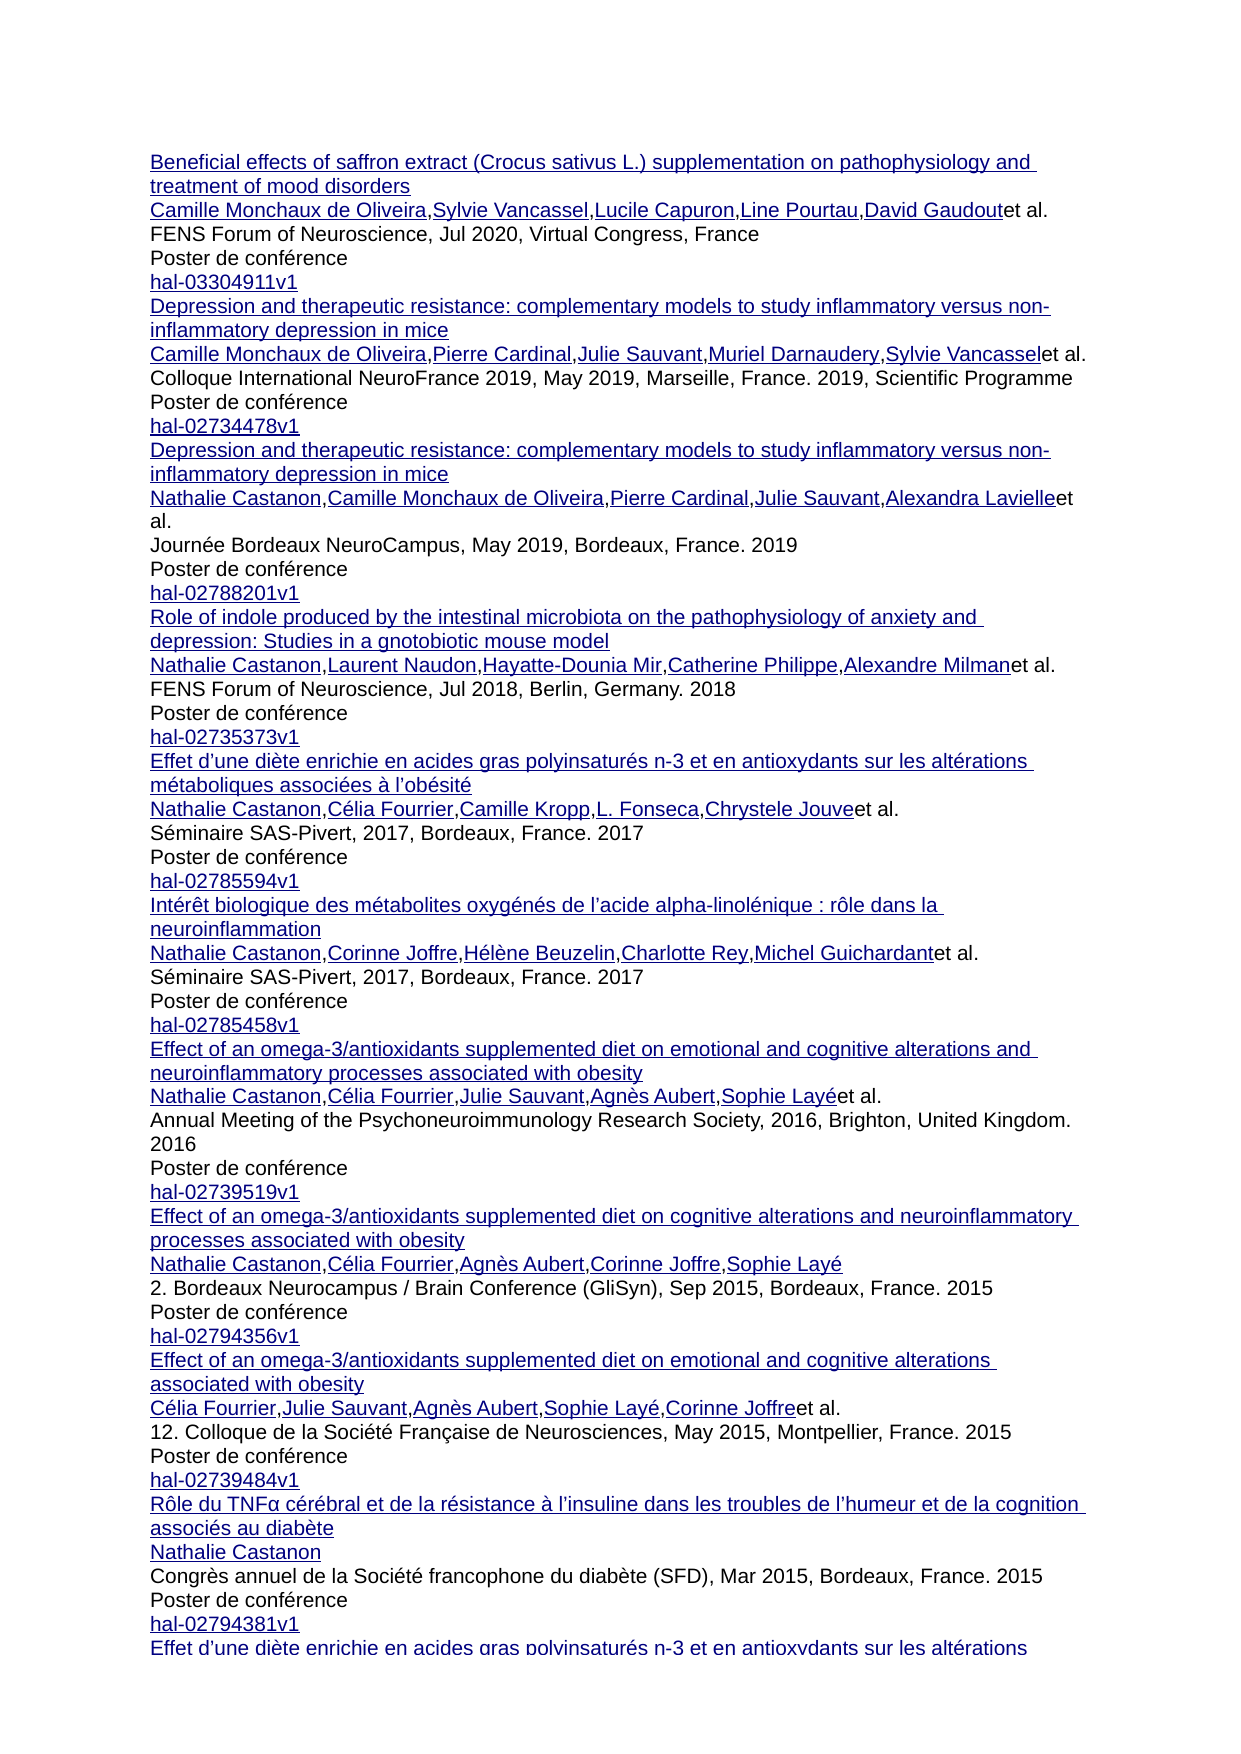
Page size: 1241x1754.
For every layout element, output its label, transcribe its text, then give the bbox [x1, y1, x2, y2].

table_cell Depression and therapeutic resistance: complementary models to study inflammatory versus non-inflammatory depression in mice Nathalie Castanon,Camille Monchaux de Oliveira,Pierre Cardinal,Julie Sauvant,Alexandra Lavielleet al. Journée Bordeaux NeuroCampus, May 2019, Bordeaux, France. 2019 Poster de conférence hal-02788201v1 [150, 438, 1090, 605]
table_cell Intérêt biologique des métabolites oxygénés de l’acide alpha-linolénique : rôle dans la neuroinflammation Nathalie Castanon,Corinne Joffre,Hélène Beuzelin,Charlotte Rey,Michel Guichardantet al. Séminaire SAS-Pivert, 2017, Bordeaux, France. 2017 Poster de conférence hal-02785458v1 [150, 893, 1090, 1036]
table_cell Beneficial effects of saffron extract (Crocus sativus L.) supplementation on pathophysiology and treatment of mood disorders Camille Monchaux de Oliveira,Sylvie Vancassel,Lucile Capuron,Line Pourtau,David Gaudoutet al. FENS Forum of Neuroscience, Jul 2020, Virtual Congress, France Poster de conférence hal-03304911v1 [150, 150, 1090, 294]
table_cell Effect of an omega-3/antioxidants supplemented diet on emotional and cognitive alterations associated with obesity Célia Fourrier,Julie Sauvant,Agnès Aubert,Sophie Layé,Corinne Joffreet al. 12. Colloque de la Société Française de Neurosciences, May 2015, Montpellier, France. 2015 Poster de conférence hal-02739484v1 [150, 1348, 1090, 1492]
table_cell Effet d’une diète enrichie en acides gras polyinsaturés n-3 et en antioxydants sur les altérations [150, 1635, 1090, 1655]
table_cell Effect of an omega-3/antioxidants supplemented diet on emotional and cognitive alterations and neuroinflammatory processes associated with obesity Nathalie Castanon,Célia Fourrier,Julie Sauvant,Agnès Aubert,Sophie Layéet al. Annual Meeting of the Psychoneuroimmunology Research Society, 2016, Brighton, United Kingdom. 2016 Poster de conférence hal-02739519v1 [150, 1036, 1090, 1204]
table_cell Depression and therapeutic resistance: complementary models to study inflammatory versus non-inflammatory depression in mice Camille Monchaux de Oliveira,Pierre Cardinal,Julie Sauvant,Muriel Darnaudery,Sylvie Vancasselet al. Colloque International NeuroFrance 2019, May 2019, Marseille, France. 2019, Scientific Programme Poster de conférence hal-02734478v1 [150, 294, 1090, 437]
table_cell Role of indole produced by the intestinal microbiota on the pathophysiology of anxiety and depression: Studies in a gnotobiotic mouse model Nathalie Castanon,Laurent Naudon,Hayatte-Dounia Mir,Catherine Philippe,Alexandre Milmanet al. FENS Forum of Neuroscience, Jul 2018, Berlin, Germany. 2018 Poster de conférence hal-02735373v1 [150, 605, 1090, 749]
table_cell Rôle du TNFα cérébral et de la résistance à l’insuline dans les troubles de l’humeur et de la cognition associés au diabète Nathalie Castanon Congrès annuel de la Société francophone du diabète (SFD), Mar 2015, Bordeaux, France. 2015 Poster de conférence hal-02794381v1 [150, 1492, 1090, 1635]
table_cell Effect of an omega-3/antioxidants supplemented diet on cognitive alterations and neuroinflammatory processes associated with obesity Nathalie Castanon,Célia Fourrier,Agnès Aubert,Corinne Joffre,Sophie Layé 2. Bordeaux Neurocampus / Brain Conference (GliSyn), Sep 2015, Bordeaux, France. 2015 Poster de conférence hal-02794356v1 [150, 1204, 1090, 1348]
table_cell Effet d’une diète enrichie en acides gras polyinsaturés n-3 et en antioxydants sur les altérations métaboliques associées à l’obésité Nathalie Castanon,Célia Fourrier,Camille Kropp,L. Fonseca,Chrystele Jouveet al. Séminaire SAS-Pivert, 2017, Bordeaux, France. 2017 Poster de conférence hal-02785594v1 [150, 749, 1090, 893]
